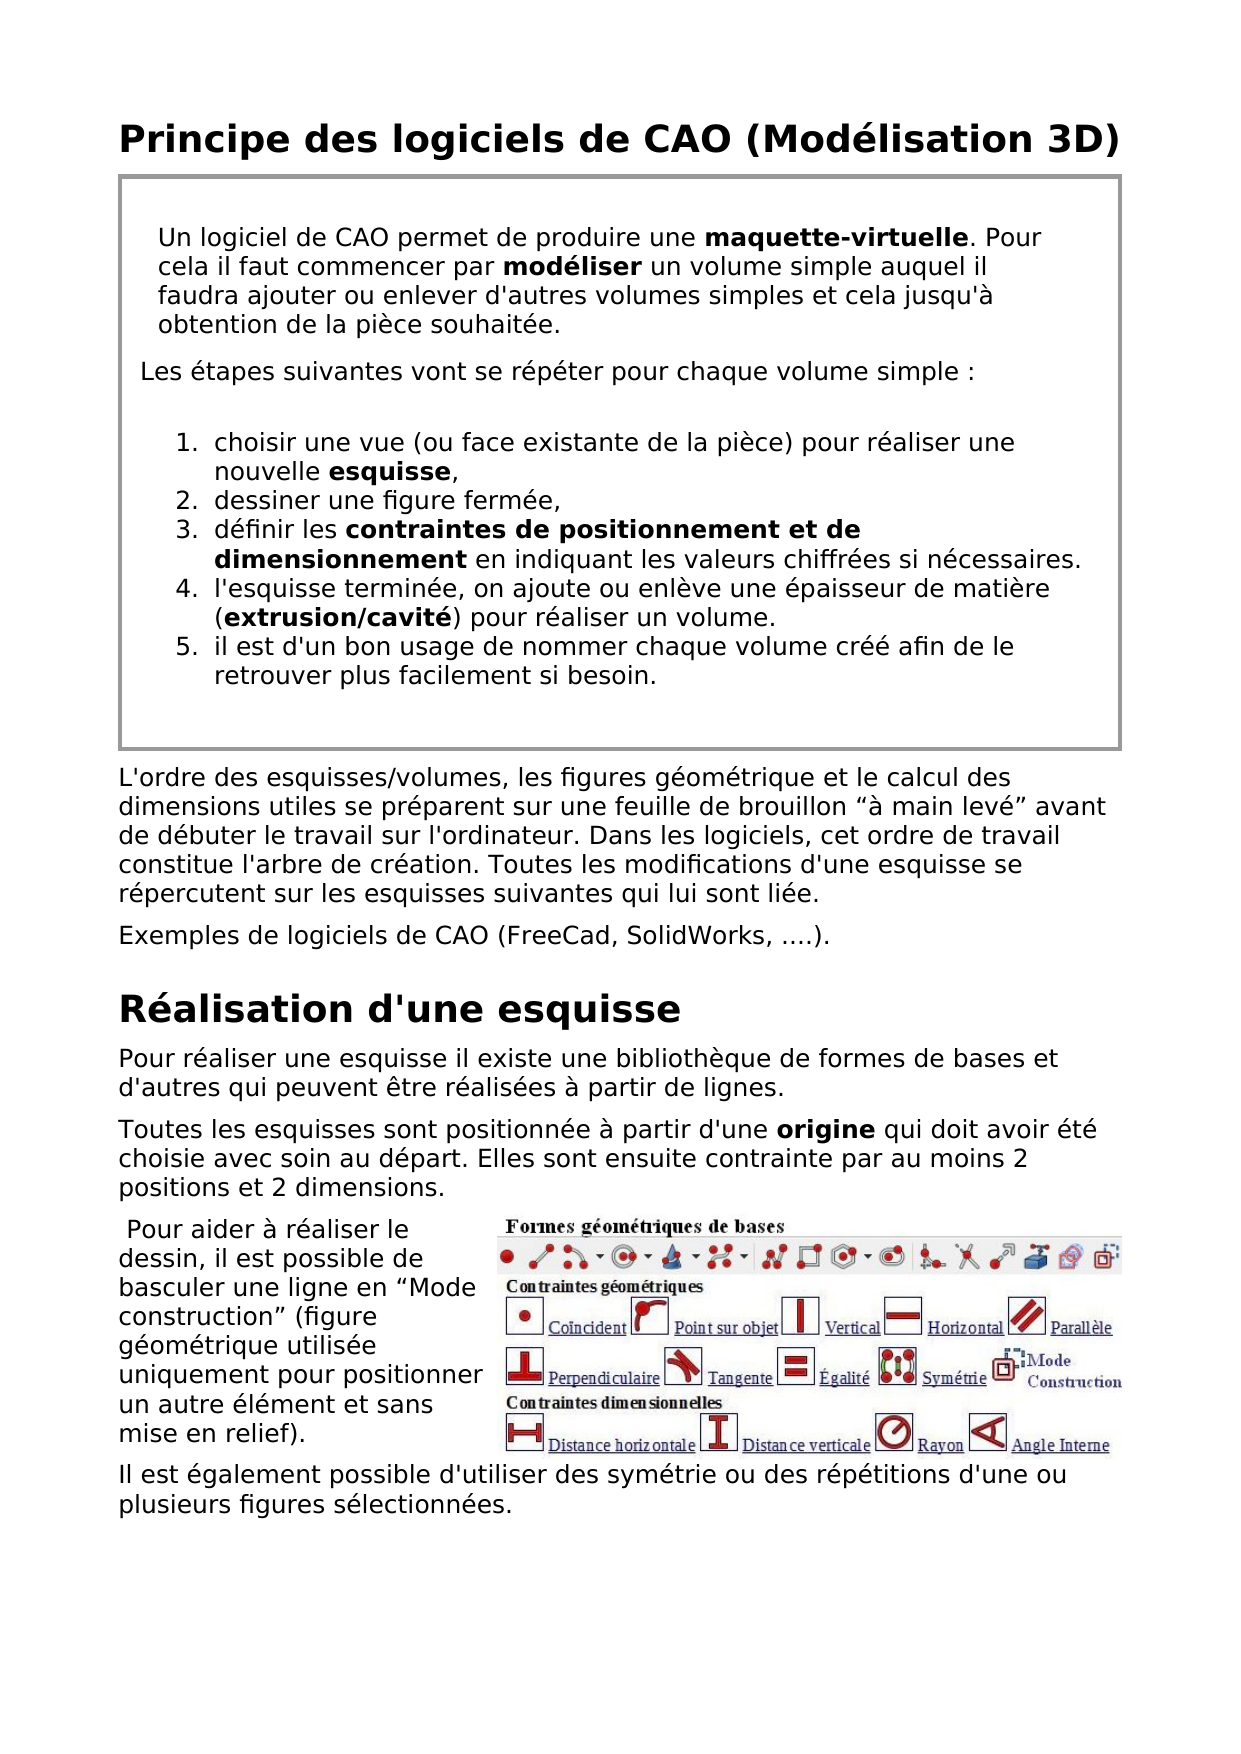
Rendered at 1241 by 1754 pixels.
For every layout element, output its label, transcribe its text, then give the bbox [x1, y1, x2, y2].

text L'ordre des esquisses/volumes, les figures géométrique et le calcul des dimensions utiles se préparent sur une feuille de brouillon “à main levé” avant de débuter le travail sur l'ordinateur. Dans les logiciels, cet ordre de travail constitue l'arbre de création. Toutes les modifications d'une esquisse se répercutent sur les esquisses suivantes qui lui sont liée. [118, 751, 1122, 909]
text Pour réaliser une esquisse il existe une bibliothèque de formes de bases et d'autres qui peuvent être réalisées à partir de lignes. [118, 1044, 1122, 1102]
subtitle Principe des logiciels de CAO (Modélisation 3D) [118, 118, 1122, 162]
picture [497, 1214, 1123, 1459]
text Il est également possible d'utiliser des symétrie ou des répétitions d'une ou plusieurs figures sélectionnées. [118, 1461, 1122, 1519]
subtitle Réalisation d'une esquisse [118, 988, 1122, 1031]
text Toutes les esquisses sont positionnée à partir d'une origine qui doit avoir été choisie avec soin au départ. Elles sont ensuite contrainte par au moins 2 positions et 2 dimensions. [118, 1115, 1122, 1202]
text Pour aider à réaliser le dessin, il est possible de basculer une ligne en “Mode construction” (figure géométrique utilisée uniquement pour positionner un autre élément et sans mise en relief). [118, 1215, 497, 1448]
text Exemples de logiciels de CAO (FreeCad, SolidWorks, ....). [118, 921, 1122, 950]
text [122, 179, 1118, 747]
table_header Un logiciel de CAO permet de produire une maquette-virtuelle. Pour cela il faut commencer par modéliser un volume simple auquel il faudra ajouter ou enlever d'autres volumes simples et cela jusqu'à obtention de la pièce souhaitée. Les étapes suivantes vont se répéter pour chaque volume simple : choisir une vue (ou face existante de la pièce) pour réaliser une nouvelle esquisse, dessiner une figure fermée, définir les contraintes de positionnement et de dimensionnement en indiquant les valeurs chiffrées si nécessaires. l'esquisse terminée, on ajoute ou enlève une épaisseur de matière (extrusion/cavité) pour réaliser un volume. il est d'un bon usage de nommer chaque volume créé afin de le retrouver plus facilement si besoin. [122, 187, 1109, 738]
